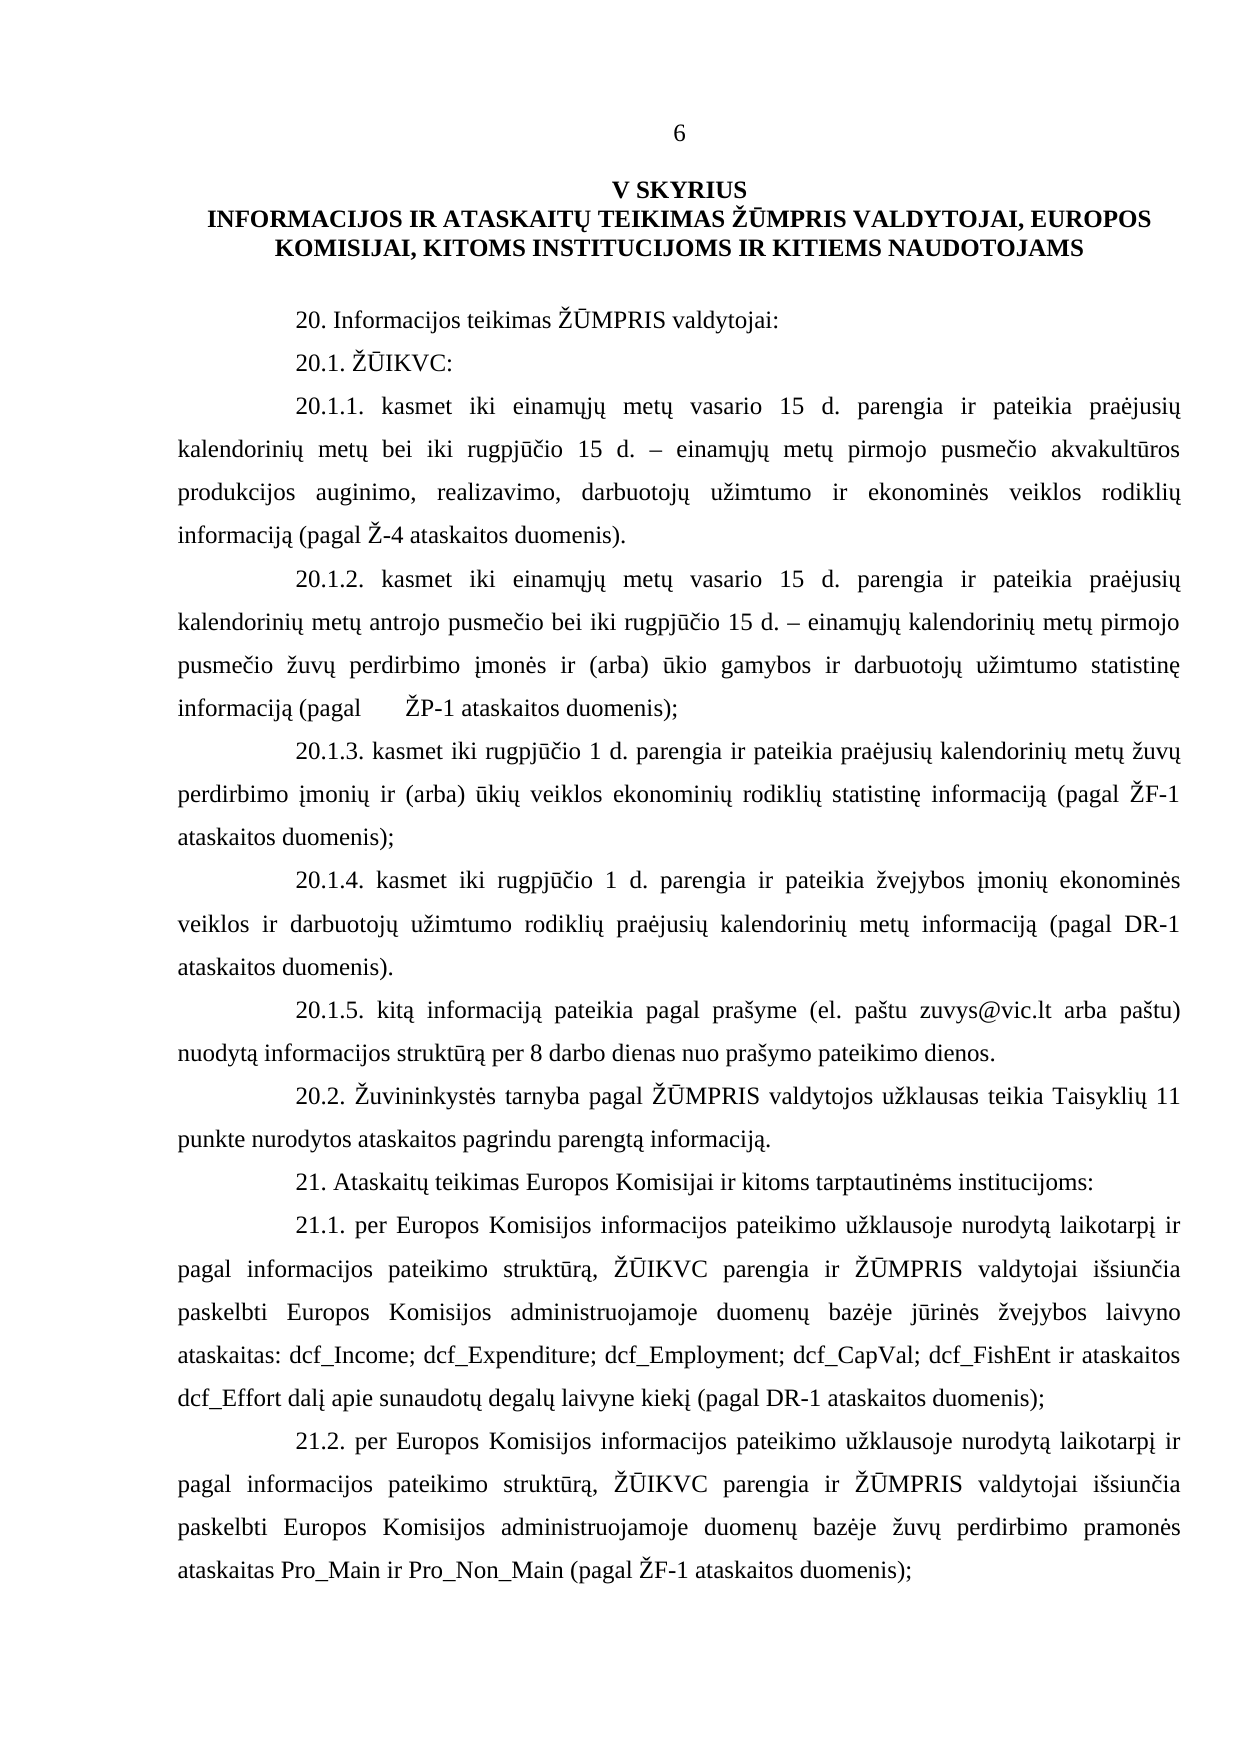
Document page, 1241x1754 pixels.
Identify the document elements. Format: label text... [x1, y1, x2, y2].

text 20.1.5. kitą informaciją pateikia pagal prašyme (el. paštu zuvys@vic.lt arba paštu) nuodytą informacijos struktūrą per 8 darbo dienas nuo prašymo pateikimo dienos. [177, 995, 1181, 1067]
text 21.2. per Europos Komisijos informacijos pateikimo užklausoje nurodytą laikotarpį ir pagal informacijos pateikimo struktūrą, ŽŪIKVC parengia ir ŽŪMPRIS valdytojai išsiunčia paskelbti Europos Komisijos administruojamoje duomenų bazėje žuvų perdirbimo pramonės ataskaitas Pro_Main ir Pro_Non_Main (pagal ŽF-1 ataskaitos duomenis); [177, 1426, 1181, 1584]
text 20. Informacijos teikimas ŽŪMPRIS valdytojai: [177, 305, 1181, 334]
text 20.2. Žuvininkystės tarnyba pagal ŽŪMPRIS valdytojos užklausas teikia Taisyklių 11 punkte nurodytos ataskaitos pagrindu parengtą informaciją. [177, 1081, 1181, 1153]
text V SKYRIUS [177, 176, 1181, 204]
text 20.1. ŽŪIKVC: [177, 348, 1181, 377]
text 21. Ataskaitų teikimas Europos Komisijai ir kitoms tarptautinėms institucijoms: [177, 1167, 1181, 1196]
text INFORMACIJOS IR ATASKAITŲ TEIKIMAS ŽŪMPRIS VALDYTOJAI, EUROPOS KOMISIJAI, KITOMS INSTITUCIJOMS IR KITIEMS NAUDOTOJAMS [177, 204, 1181, 262]
text 20.1.1. kasmet iki einamųjų metų vasario 15 d. parengia ir pateikia praėjusių kalendorinių metų bei iki rugpjūčio 15 d. – einamųjų metų pirmojo pusmečio akvakultūros produkcijos auginimo, realizavimo, darbuotojų užimtumo ir ekonominės veiklos rodiklių informaciją (pagal Ž-4 ataskaitos duomenis). [177, 391, 1181, 549]
text 20.1.3. kasmet iki rugpjūčio 1 d. parengia ir pateikia praėjusių kalendorinių metų žuvų perdirbimo įmonių ir (arba) ūkių veiklos ekonominių rodiklių statistinę informaciją (pagal ŽF-1 ataskaitos duomenis); [177, 736, 1181, 851]
text 20.1.4. kasmet iki rugpjūčio 1 d. parengia ir pateikia žvejybos įmonių ekonominės veiklos ir darbuotojų užimtumo rodiklių praėjusių kalendorinių metų informaciją (pagal DR-1 ataskaitos duomenis). [177, 866, 1181, 981]
text 21.1. per Europos Komisijos informacijos pateikimo užklausoje nurodytą laikotarpį ir pagal informacijos pateikimo struktūrą, ŽŪIKVC parengia ir ŽŪMPRIS valdytojai išsiunčia paskelbti Europos Komisijos administruojamoje duomenų bazėje jūrinės žvejybos laivyno ataskaitas: dcf_Income; dcf_Expenditure; dcf_Employment; dcf_CapVal; dcf_FishEnt ir ataskaitos dcf_Effort dalį apie sunaudotų degalų laivyne kiekį (pagal DR-1 ataskaitos duomenis); [177, 1211, 1181, 1412]
text 20.1.2. kasmet iki einamųjų metų vasario 15 d. parengia ir pateikia praėjusių kalendorinių metų antrojo pusmečio bei iki rugpjūčio 15 d. – einamųjų kalendorinių metų pirmojo pusmečio žuvų perdirbimo įmonės ir (arba) ūkio gamybos ir darbuotojų užimtumo statistinę informaciją (pagal ŽP-1 ataskaitos duomenis); [177, 564, 1181, 722]
